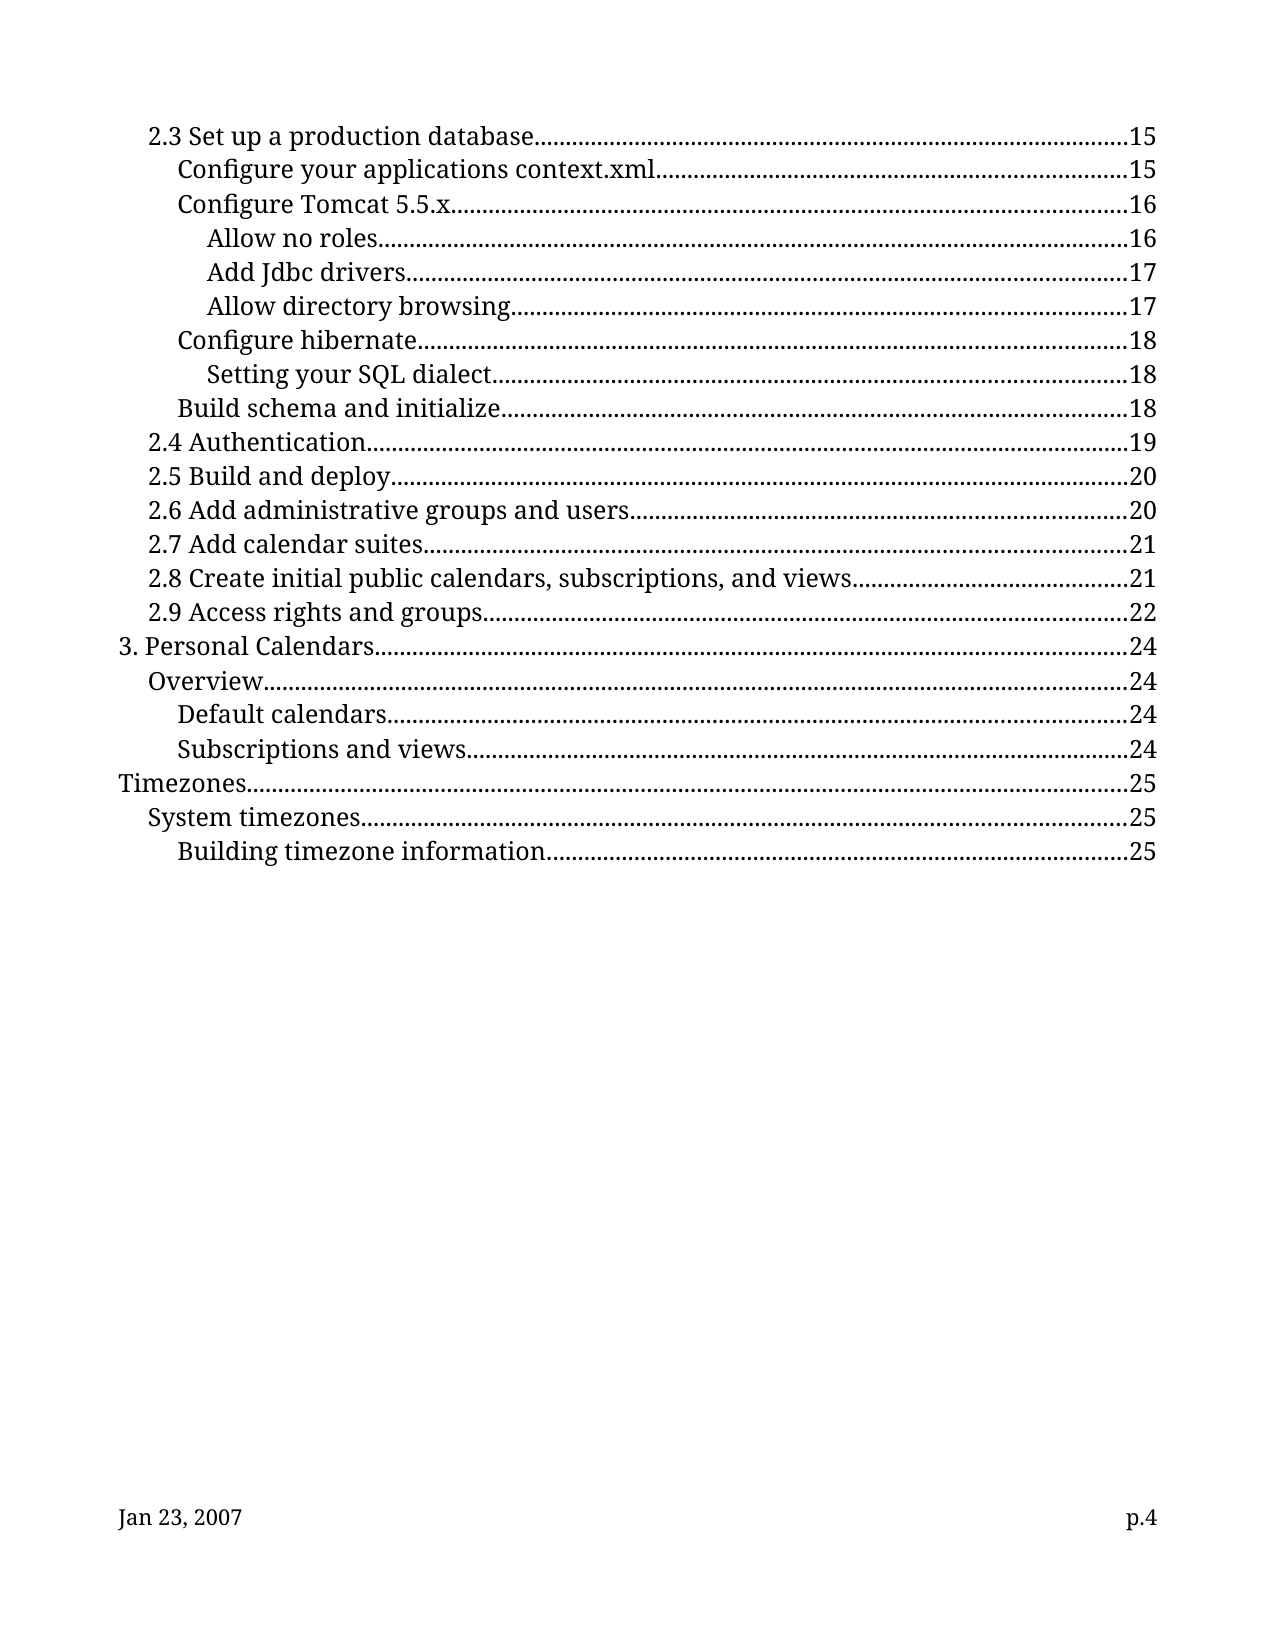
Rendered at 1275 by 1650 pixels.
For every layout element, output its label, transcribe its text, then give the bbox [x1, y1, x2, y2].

text Configure your applications context.xml 15 [177, 152, 1157, 186]
text Setting your SQL dialect 18 [207, 357, 1157, 391]
text 2.3 Set up a production database 15 [148, 118, 1157, 152]
text Subscriptions and views. 24 [177, 731, 1157, 765]
text Add Jdbc drivers 17 [207, 254, 1157, 288]
text 2.8 Create initial public calendars, subscriptions, and views 21 [148, 561, 1157, 595]
text 2.6 Add administrative groups and users 20 [148, 493, 1157, 527]
text 2.4 Authentication 19 [148, 425, 1157, 459]
text Building timezone information. 25 [177, 833, 1157, 867]
text 2.7 Add calendar suites 21 [148, 527, 1157, 561]
text Default calendars 24 [177, 697, 1157, 731]
text Timezones 25 [118, 765, 1157, 799]
text Configure Tomcat 5.5.x 16 [177, 186, 1157, 220]
text Build schema and initialize 18 [177, 391, 1157, 425]
text Configure hibernate 18 [177, 322, 1157, 357]
text System timezones 25 [148, 799, 1157, 833]
text 2.9 Access rights and groups 22 [148, 595, 1157, 629]
text 2.5 Build and deploy 20 [148, 459, 1157, 493]
text Allow no roles 16 [207, 220, 1157, 254]
text Allow directory browsing 17 [207, 288, 1157, 322]
text 3. Personal Calendars 24 [118, 629, 1157, 663]
text Overview. 24 [148, 663, 1157, 697]
